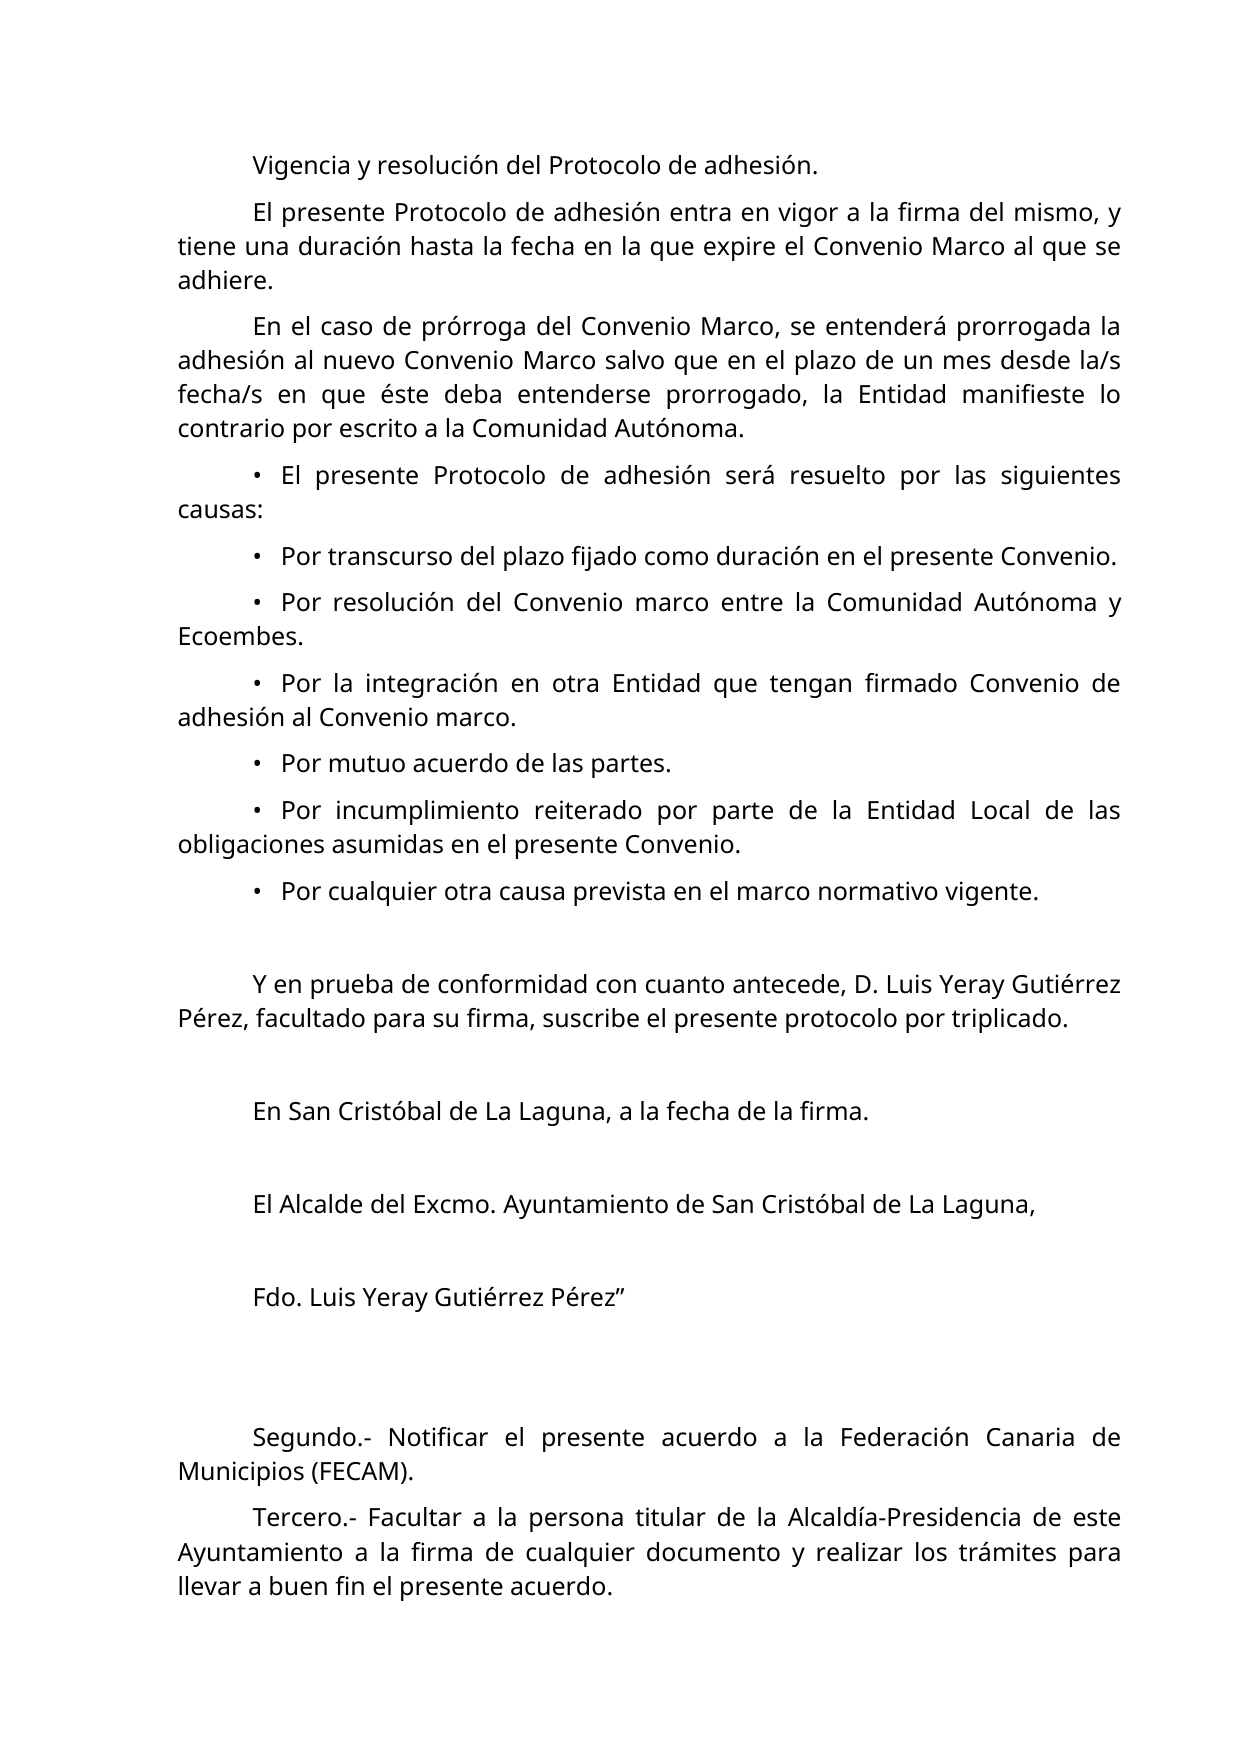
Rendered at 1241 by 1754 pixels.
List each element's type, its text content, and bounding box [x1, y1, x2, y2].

text Y en prueba de conformidad con cuanto antecede, D. Luis Yeray Gutiérrez Pérez, facultado para su firma, suscribe el presente protocolo por triplicado. [177, 966, 1122, 1034]
subtitle Vigencia y resolución del Protocolo de adhesión. [177, 148, 1122, 182]
text Tercero.- Facultar a la persona titular de la Alcaldía-Presidencia de este Ayuntamiento a la firma de cualquier documento y realizar los trámites para llevar a buen fin el presente acuerdo. [177, 1500, 1122, 1602]
text Segundo.- Notificar el presente acuerdo a la Federación Canaria de Municipios (FECAM). [177, 1419, 1122, 1488]
text En el caso de prórroga del Convenio Marco, se entenderá prorrogada la adhesión al nuevo Convenio Marco salvo que en el plazo de un mes desde la/s fecha/s en que éste deba entenderse prorrogado, la Entidad manifieste lo contrario por escrito a la Comunidad Autónoma. [177, 309, 1122, 445]
list Por la integración en otra Entidad que tengan firmado Convenio de adhesión al Convenio marco. [177, 665, 1122, 733]
list Por incumplimiento reiterado por parte de la Entidad Local de las obligaciones asumidas en el presente Convenio. [177, 793, 1122, 861]
text En San Cristóbal de La Laguna, a la fecha de la firma. [177, 1093, 1122, 1128]
text El Alcalde del Excmo. Ayuntamiento de San Cristóbal de La Laguna, [177, 1187, 1122, 1221]
list El presente Protocolo de adhesión será resuelto por las siguientes causas: [177, 458, 1122, 526]
list Por mutuo acuerdo de las partes. [177, 746, 1122, 780]
text Fdo. Luis Yeray Gutiérrez Pérez” [177, 1280, 1122, 1314]
list Por transcurso del plazo fijado como duración en el presente Convenio. [177, 538, 1122, 572]
list Por resolución del Convenio marco entre la Comunidad Autónoma y Ecoembes. [177, 585, 1122, 653]
list Por cualquier otra causa prevista en el marco normativo vigente. [177, 873, 1122, 907]
text El presente Protocolo de adhesión entra en vigor a la firma del mismo, y tiene una duración hasta la fecha en la que expire el Convenio Marco al que se adhiere. [177, 194, 1122, 296]
